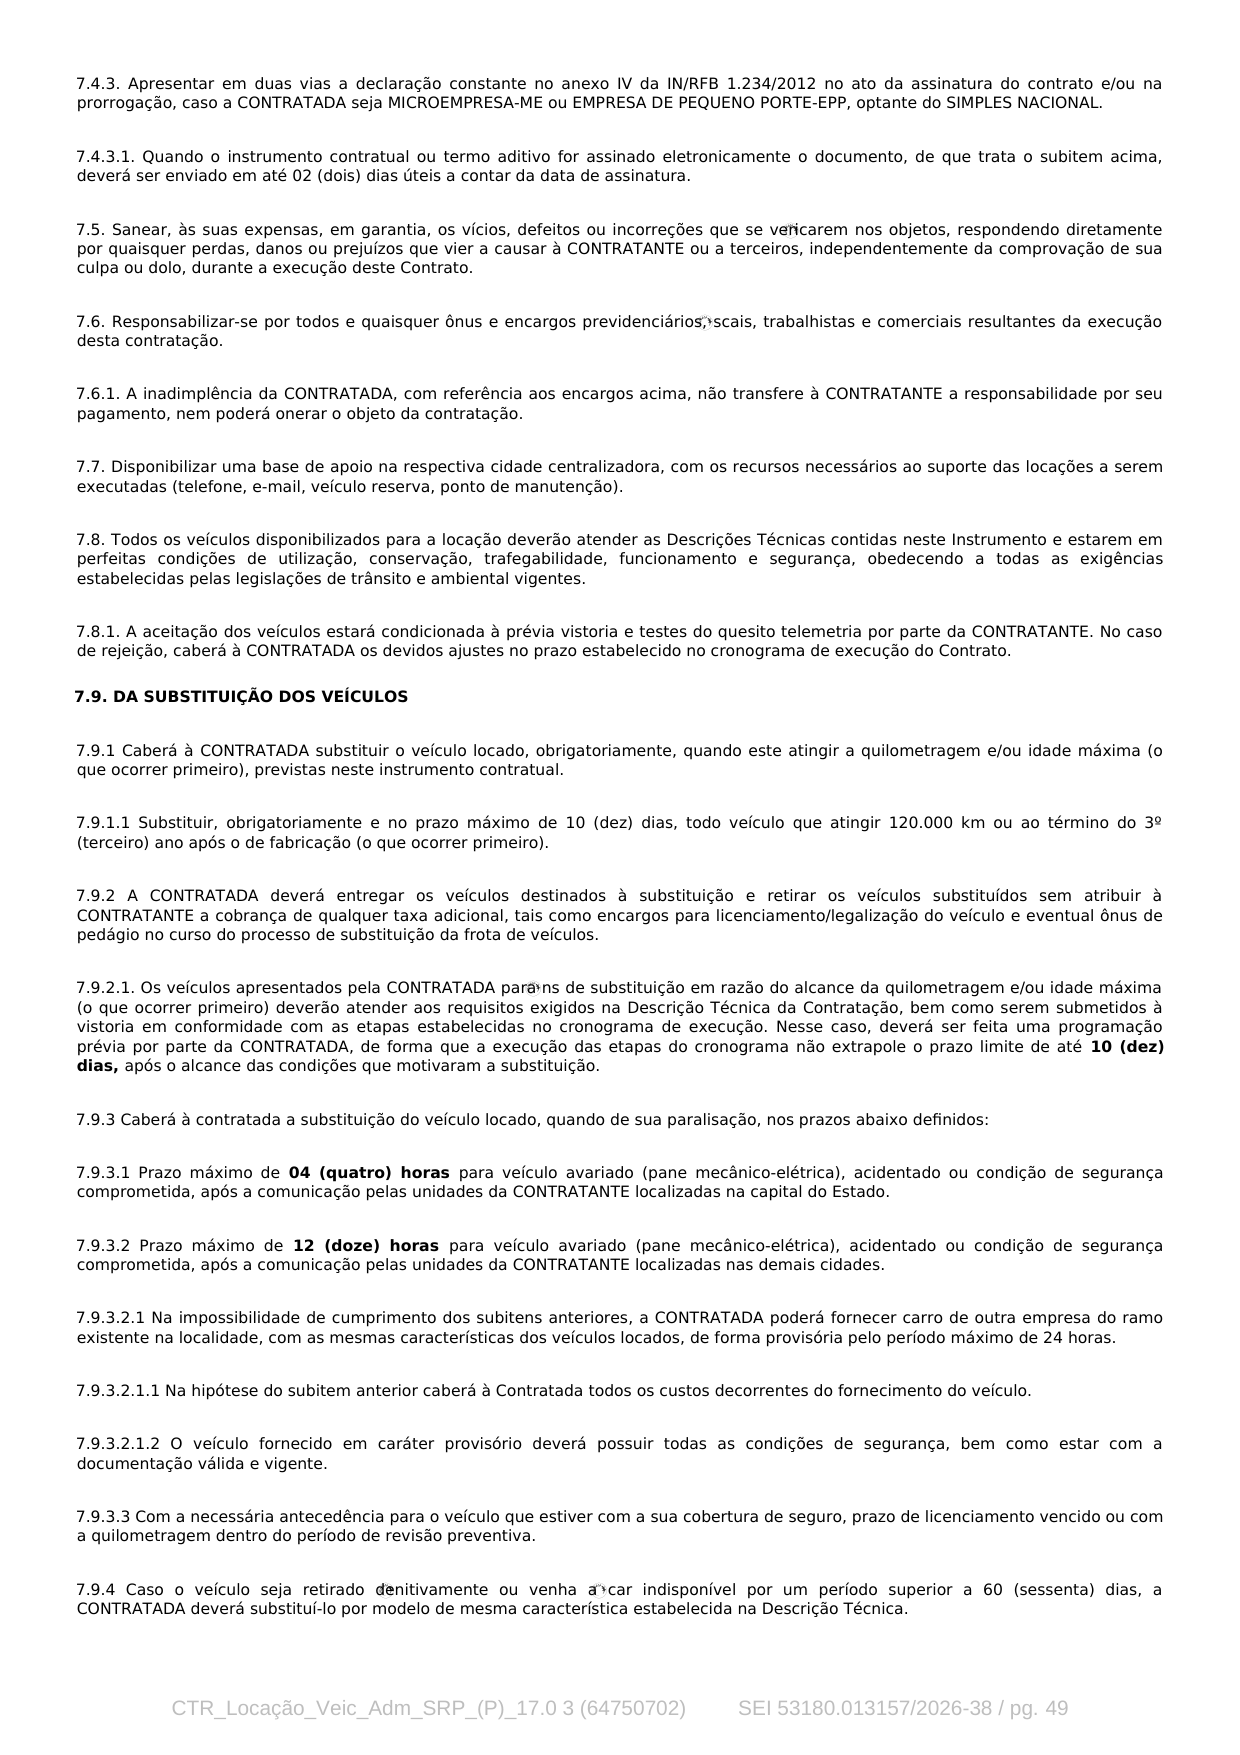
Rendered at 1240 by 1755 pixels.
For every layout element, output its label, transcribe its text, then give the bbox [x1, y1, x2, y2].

text 7.9.3 Caberá à contratada a substituição do veículo locado, quando de sua paralisação, nos prazos abaixo definidos: [76, 1111, 1164, 1129]
text 7.9.2 A CONTRATADA deverá entregar os veículos destinados à substituição e retirar os veículos substituídos sem atribuir à CONTRATANTE a cobrança de qualquer taxa adicional, tais como encargos para licenciamento/legalização do veículo e eventual ônus de pedágio no curso do processo de substituição da frota de veículos. [76, 887, 1164, 944]
text 7.8. Todos os veículos disponibilizados para a locação deverão atender as Descrições Técnicas contidas neste Instrumento e estarem em perfeitas condições de utilização, conservação, trafegabilidade, funcionamento e segurança, obedecendo a todas as exigências estabelecidas pelas legislações de trânsito e ambiental vigentes. [76, 531, 1164, 588]
text 7.6. Responsabilizar-se por todos e quaisquer ônus e encargos previdenciários, scais, trabalhistas e comerciais resultantes da execução desta contratação. [76, 313, 1164, 350]
text 7.9.1 Caberá à CONTRATADA substituir o veículo locado, obrigatoriamente, quando este atingir a quilometragem e/ou idade máxima (o que ocorrer primeiro), previstas neste instrumento contratual. [76, 742, 1164, 779]
text 7.9.3.2.1.2 O veículo fornecido em caráter provisório deverá possuir todas as condições de segurança, bem como estar com a documentação válida e vigente. [76, 1435, 1164, 1473]
text 7.9.3.3 Com a necessária antecedência para o veículo que estiver com a sua cobertura de seguro, prazo de licenciamento vencido ou com a quilometragem dentro do período de revisão preventiva. [76, 1508, 1164, 1546]
text 7.7. Disponibilizar uma base de apoio na respectiva cidade centralizadora, com os recursos necessários ao suporte das locações a serem executadas (telefone, e-mail, veículo reserva, ponto de manutenção). [76, 458, 1164, 496]
text 7.9.4 Caso o veículo seja retirado denitivamente ou venha a car indisponível por um período superior a 60 (sessenta) dias, a CONTRATADA deverá substituí-lo por modelo de mesma característica estabelecida na Descrição Técnica. [76, 1581, 1164, 1618]
text 7.9.3.2.1 Na impossibilidade de cumprimento dos subitens anteriores, a CONTRATADA poderá fornecer carro de outra empresa do ramo existente na localidade, com as mesmas características dos veículos locados, de forma provisória pelo período máximo de 24 horas. [76, 1309, 1164, 1347]
text 7.4.3.1. Quando o instrumento contratual ou termo aditivo for assinado eletronicamente o documento, de que trata o subitem acima, deverá ser enviado em até 02 (dois) dias úteis a contar da data de assinatura. [76, 148, 1164, 185]
text 7.9.2.1. Os veículos apresentados pela CONTRATADA para ns de substituição em razão do alcance da quilometragem e/ou idade máxima (o que ocorrer primeiro) deverão atender aos requisitos exigidos na Descrição Técnica da Contratação, bem como serem submetidos à vistoria em conformidade com as etapas estabelecidas no cronograma de execução. Nesse caso, deverá ser feita uma programação prévia por parte da CONTRATADA, de forma que a execução das etapas do cronograma não extrapole o prazo limite de até 10 (dez) dias, após o alcance das condições que motivaram a substituição. [76, 979, 1164, 1076]
text 7.9.3.2.1.1 Na hipótese do subitem anterior caberá à Contratada todos os custos decorrentes do fornecimento do veículo. [76, 1382, 1164, 1400]
text 7.5. Sanear, às suas expensas, em garantia, os vícios, defeitos ou incorreções que se vericarem nos objetos, respondendo diretamente por quaisquer perdas, danos ou prejuízos que vier a causar à CONTRATANTE ou a terceiros, independentemente da comprovação de sua culpa ou dolo, durante a execução deste Contrato. [76, 220, 1164, 278]
text 7.6.1. A inadimplência da CONTRATADA, com referência aos encargos acima, não transfere à CONTRATANTE a responsabilidade por seu pagamento, nem poderá onerar o objeto da contratação. [76, 385, 1164, 423]
text 7.9.3.2 Prazo máximo de 12 (doze) horas para veículo avariado (pane mecânico-elétrica), acidentado ou condição de segurança comprometida, após a comunicação pelas unidades da CONTRATANTE localizadas nas demais cidades. [76, 1236, 1164, 1274]
text 7.9.3.1 Prazo máximo de 04 (quatro) horas para veículo avariado (pane mecânico-elétrica), acidentado ou condição de segurança comprometida, após a comunicação pelas unidades da CONTRATANTE localizadas na capital do Estado. [76, 1164, 1164, 1201]
text 7.8.1. A aceitação dos veículos estará condicionada à prévia vistoria e testes do quesito telemetria por parte da CONTRATANTE. No caso de rejeição, caberá à CONTRATADA os devidos ajustes no prazo estabelecido no cronograma de execução do Contrato. [76, 623, 1164, 661]
text 7.9.1.1 Substituir, obrigatoriamente e no prazo máximo de 10 (dez) dias, todo veículo que atingir 120.000 km ou ao término do 3º (terceiro) ano após o de fabricação (o que ocorrer primeiro). [76, 814, 1164, 852]
text 7.4.3. Apresentar em duas vias a declaração constante no anexo IV da IN/RFB 1.234/2012 no ato da assinatura do contrato e/ou na prorrogação, caso a CONTRATADA seja MICROEMPRESA-ME ou EMPRESA DE PEQUENO PORTE-EPP, optante do SIMPLES NACIONAL. [76, 75, 1164, 113]
text 7.9. DA SUBSTITUIÇÃO DOS VEÍCULOS [74, 688, 1170, 706]
